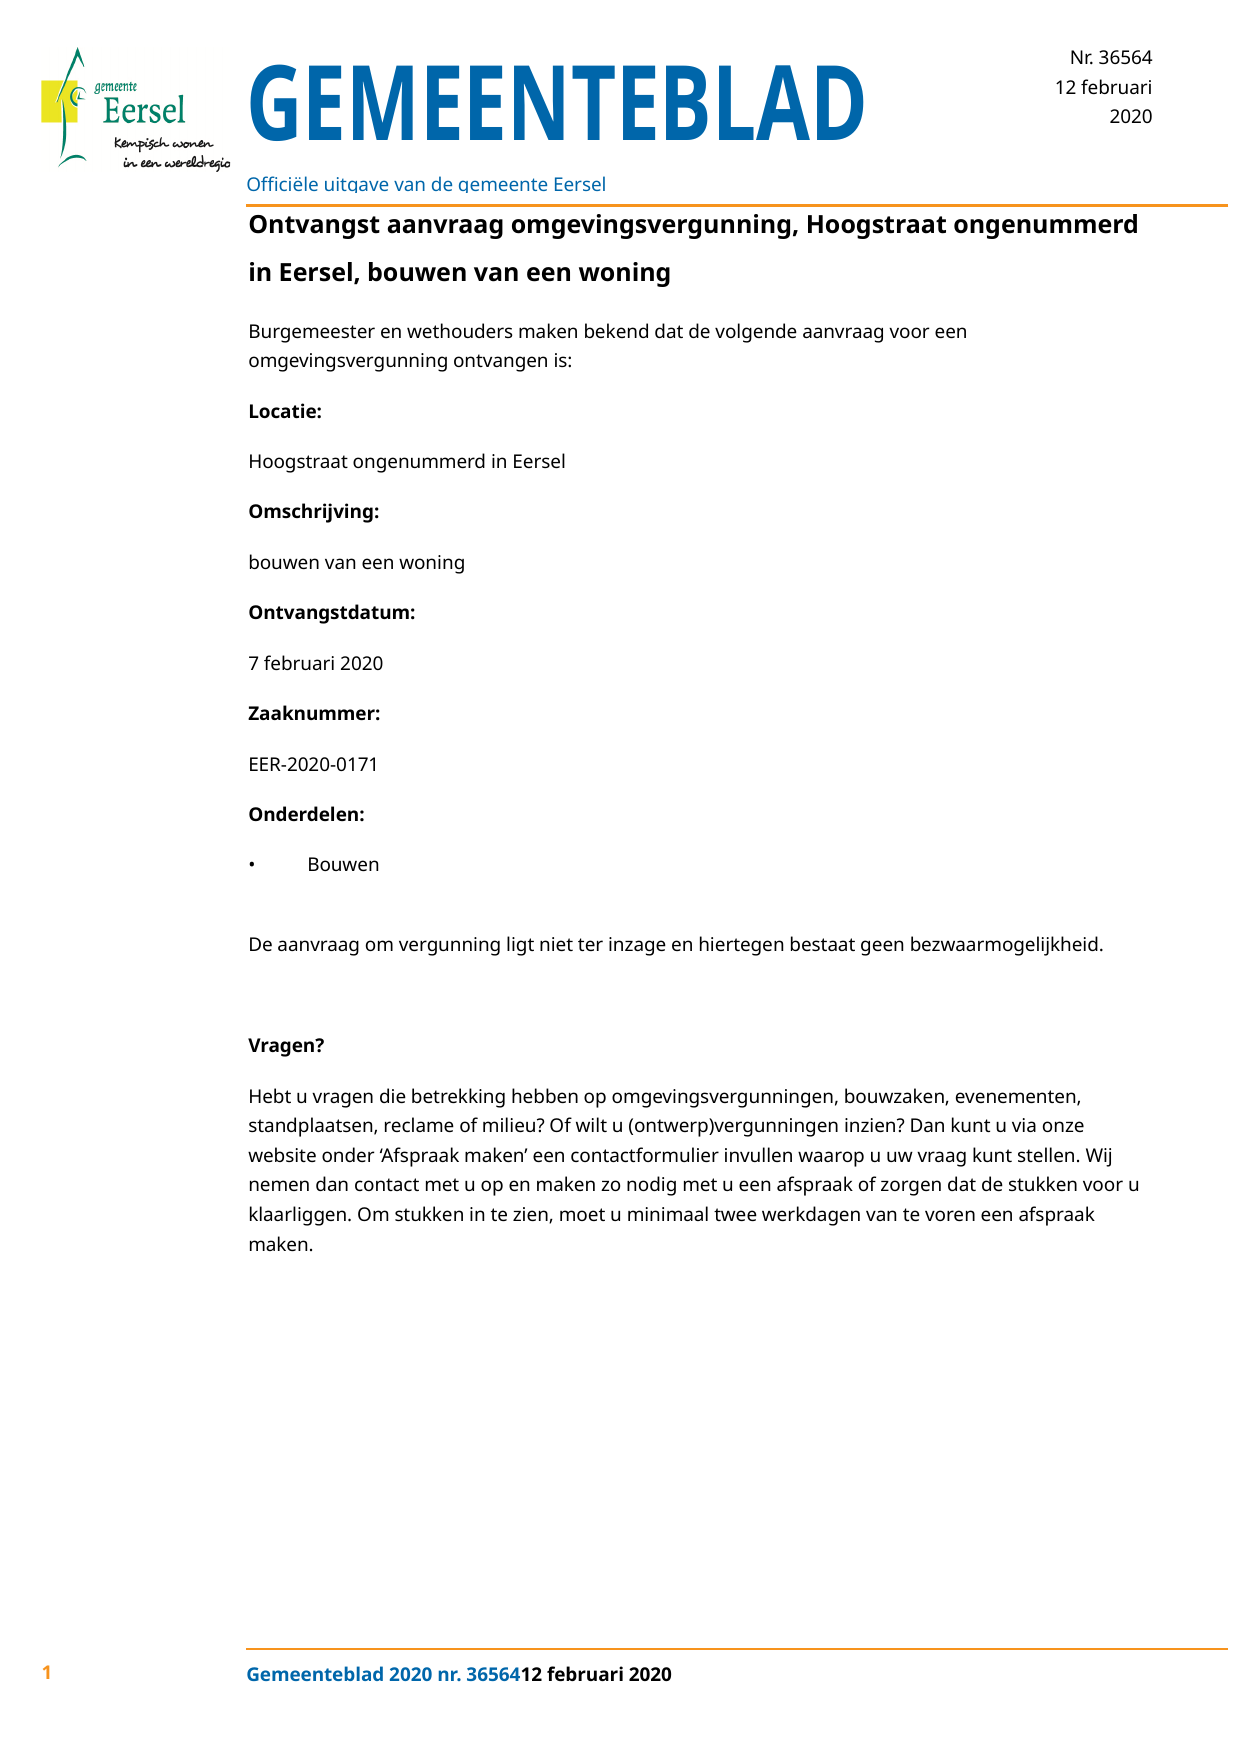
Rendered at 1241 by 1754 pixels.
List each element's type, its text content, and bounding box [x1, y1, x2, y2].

text Ontvangst aanvraag omgevingsvergunning, Hoogstraat ongenummerd in Eersel, bouwen van een woning [248, 207, 1152, 288]
text Hoogstraat ongenummerd in Eersel [248, 448, 1152, 474]
text Vragen? [248, 1032, 1152, 1058]
text Ontvangstdatum: [248, 599, 1152, 625]
text Omschrijving: [248, 499, 1152, 524]
text De aanvraag om vergunning ligt niet ter inzage en hiertegen bestaat geen bezwaarmogelijkheid. [248, 932, 1152, 957]
text Locatie: [248, 398, 1152, 424]
text Onderdelen: [248, 801, 1152, 827]
text Burgemeester en wethouders maken bekend dat de volgende aanvraag voor een omgevingsvergunning ontvangen is: [248, 318, 1152, 373]
list Bouwen [248, 852, 1152, 877]
text bouwen van een woning [248, 549, 1152, 575]
text Zaaknummer: [248, 700, 1152, 726]
picture [41, 47, 231, 172]
text Hebt u vragen die betrekking hebben op omgevingsvergunningen, bouwzaken, evenementen, standplaatsen, reclame of milieu? Of wilt u (ontwerp)vergunningen inzien? Dan kunt u via onze website onder ‘Afspraak maken’ een contactformulier invullen waarop u uw vraag kunt stellen. Wij nemen dan contact met u op en maken zo nodig met u een afspraak of zorgen dat de stukken voor u klaarliggen. Om stukken in te zien, moet u minimaal twee werkdagen van te voren een afspraak maken. [248, 1083, 1152, 1257]
text 7 februari 2020 [248, 650, 1152, 676]
text EER-2020-0171 [248, 751, 1152, 777]
